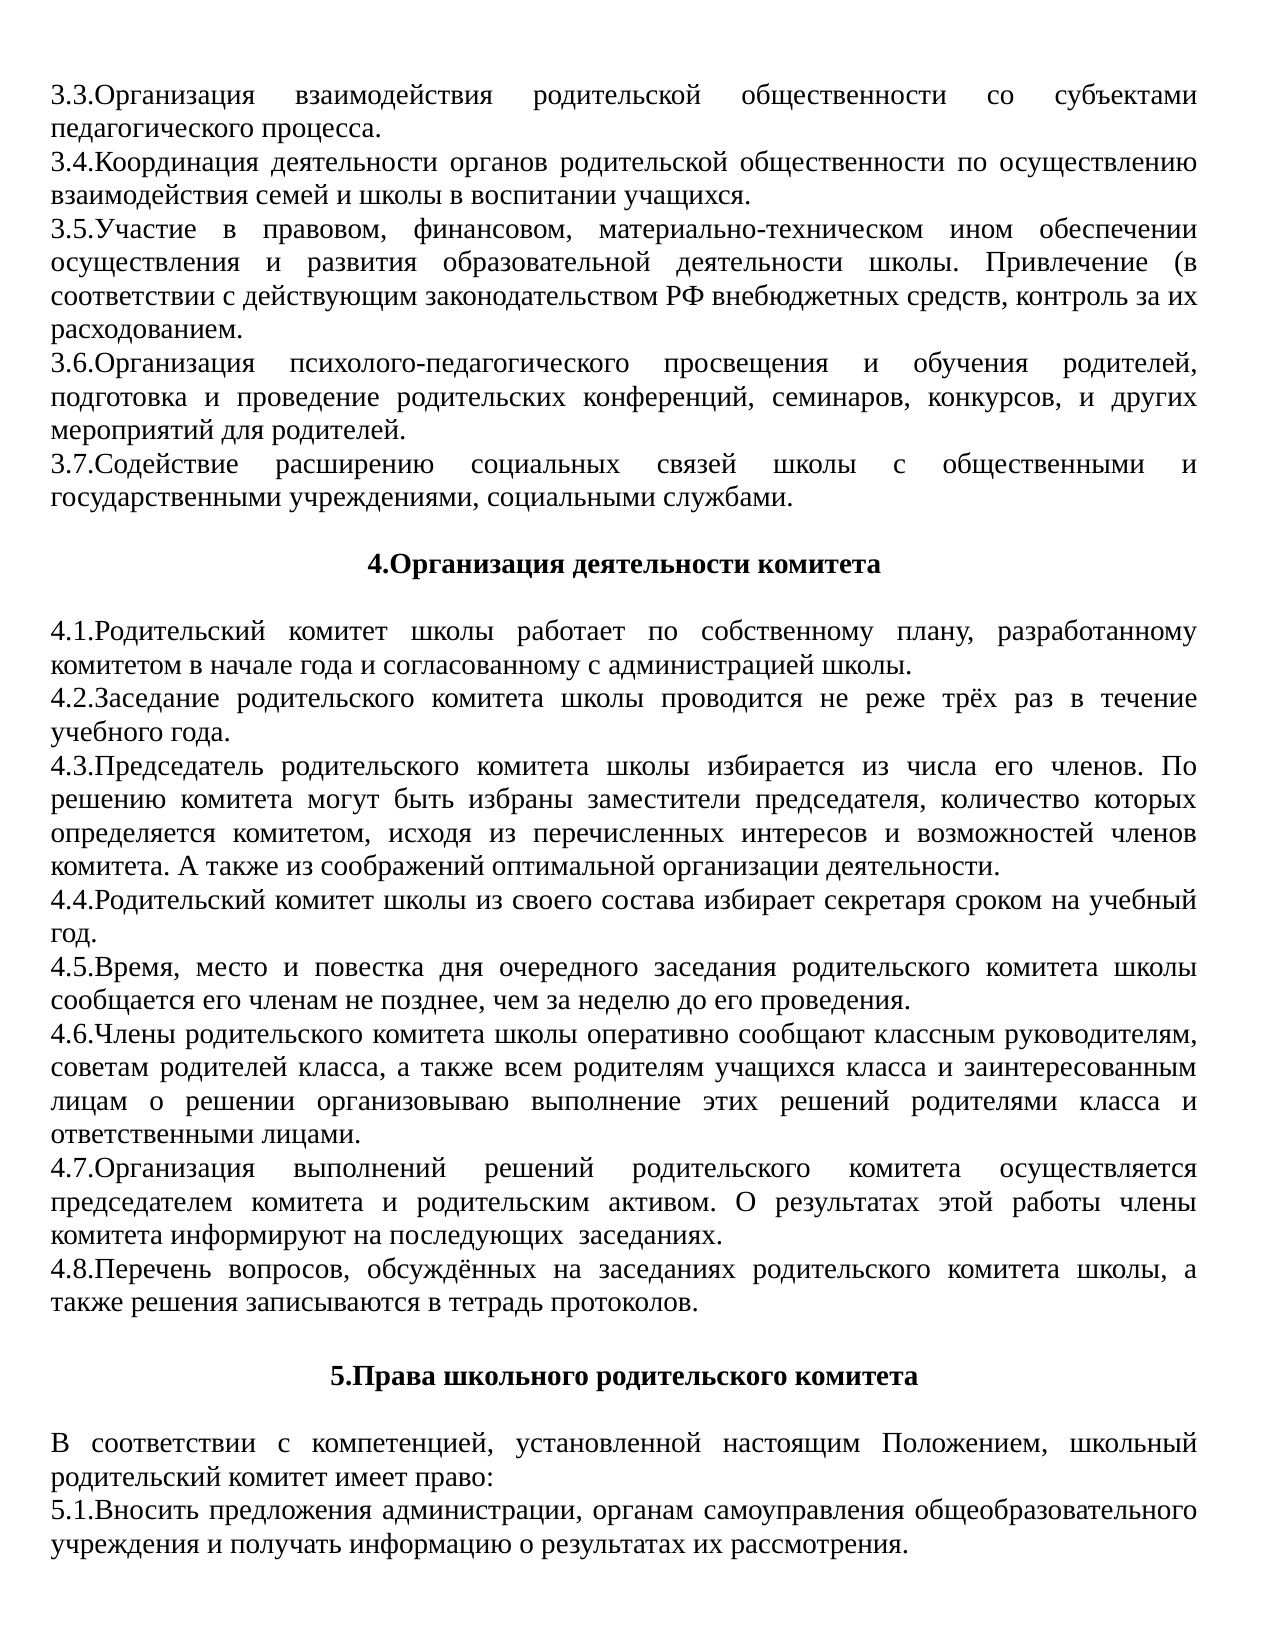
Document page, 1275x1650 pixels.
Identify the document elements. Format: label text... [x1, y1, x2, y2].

list 4.2.Заседание родительского комитета школы проводится не реже трёх раз в течение учебного года. [50, 681, 1198, 748]
text 5.1.Вносить предложения администрации, органам самоуправления общеобразовательного учреждения и получать информацию о результатах их рассмотрения. [50, 1492, 1198, 1559]
list 4.4.Родительский комитет школы из своего состава избирает секретаря сроком на учебный год. [50, 882, 1198, 949]
list 4.Организация деятельности комитета [50, 546, 1198, 580]
list 3.6.Организация психолого-педагогического просвещения и обучения родителей, подготовка и проведение родительских конференций, семинаров, конкурсов, и других мероприятий для родителей. [50, 345, 1198, 446]
list 4.8.Перечень вопросов, обсуждённых на заседаниях родительского комитета школы, а также решения записываются в тетрадь протоколов. [50, 1251, 1198, 1318]
list 4.1.Родительский комитет школы работает по собственному плану, разработанному комитетом в начале года и согласованному с администрацией школы. [50, 613, 1198, 681]
list 4.3.Председатель родительского комитета школы избирается из числа его членов. По решению комитета могут быть избраны заместители председателя, количество которых определяется комитетом, исходя из перечисленных интересов и возможностей членов комитета. А также из соображений оптимальной организации деятельности. [50, 748, 1198, 882]
list 4.6.Члены родительского комитета школы оперативно сообщают классным руководителям, советам родителей класса, а также всем родителям учащихся класса и заинтересованным лицам о решении организовываю выполнение этих решений родителями класса и ответственными лицами. [50, 1016, 1198, 1150]
list 4.7.Организация выполнений решений родительского комитета осуществляется председателем комитета и родительским активом. О результатах этой работы члены комитета информируют на последующих заседаниях. [50, 1150, 1198, 1251]
list 3.7.Содействие расширению социальных связей школы с общественными и государственными учреждениями, социальными службами. [50, 446, 1198, 513]
text 5.Права школьного родительского комитета [50, 1358, 1198, 1392]
list 3.4.Координация деятельности органов родительской общественности по осуществлению взаимодействия семей и школы в воспитании учащихся. [50, 144, 1198, 211]
list 3.3.Организация взаимодействия родительской общественности со субъектами педагогического процесса. [50, 77, 1198, 144]
text В соответствии с компетенцией, установленной настоящим Положением, школьный родительский комитет имеет право: [50, 1425, 1198, 1492]
list 4.5.Время, место и повестка дня очередного заседания родительского комитета школы сообщается его членам не позднее, чем за неделю до его проведения. [50, 949, 1198, 1016]
list 3.5.Участие в правовом, финансовом, материально-техническом ином обеспечении осуществления и развития образовательной деятельности школы. Привлечение (в соответствии с действующим законодательством РФ внебюджетных средств, контроль за их расходованием. [50, 211, 1198, 345]
